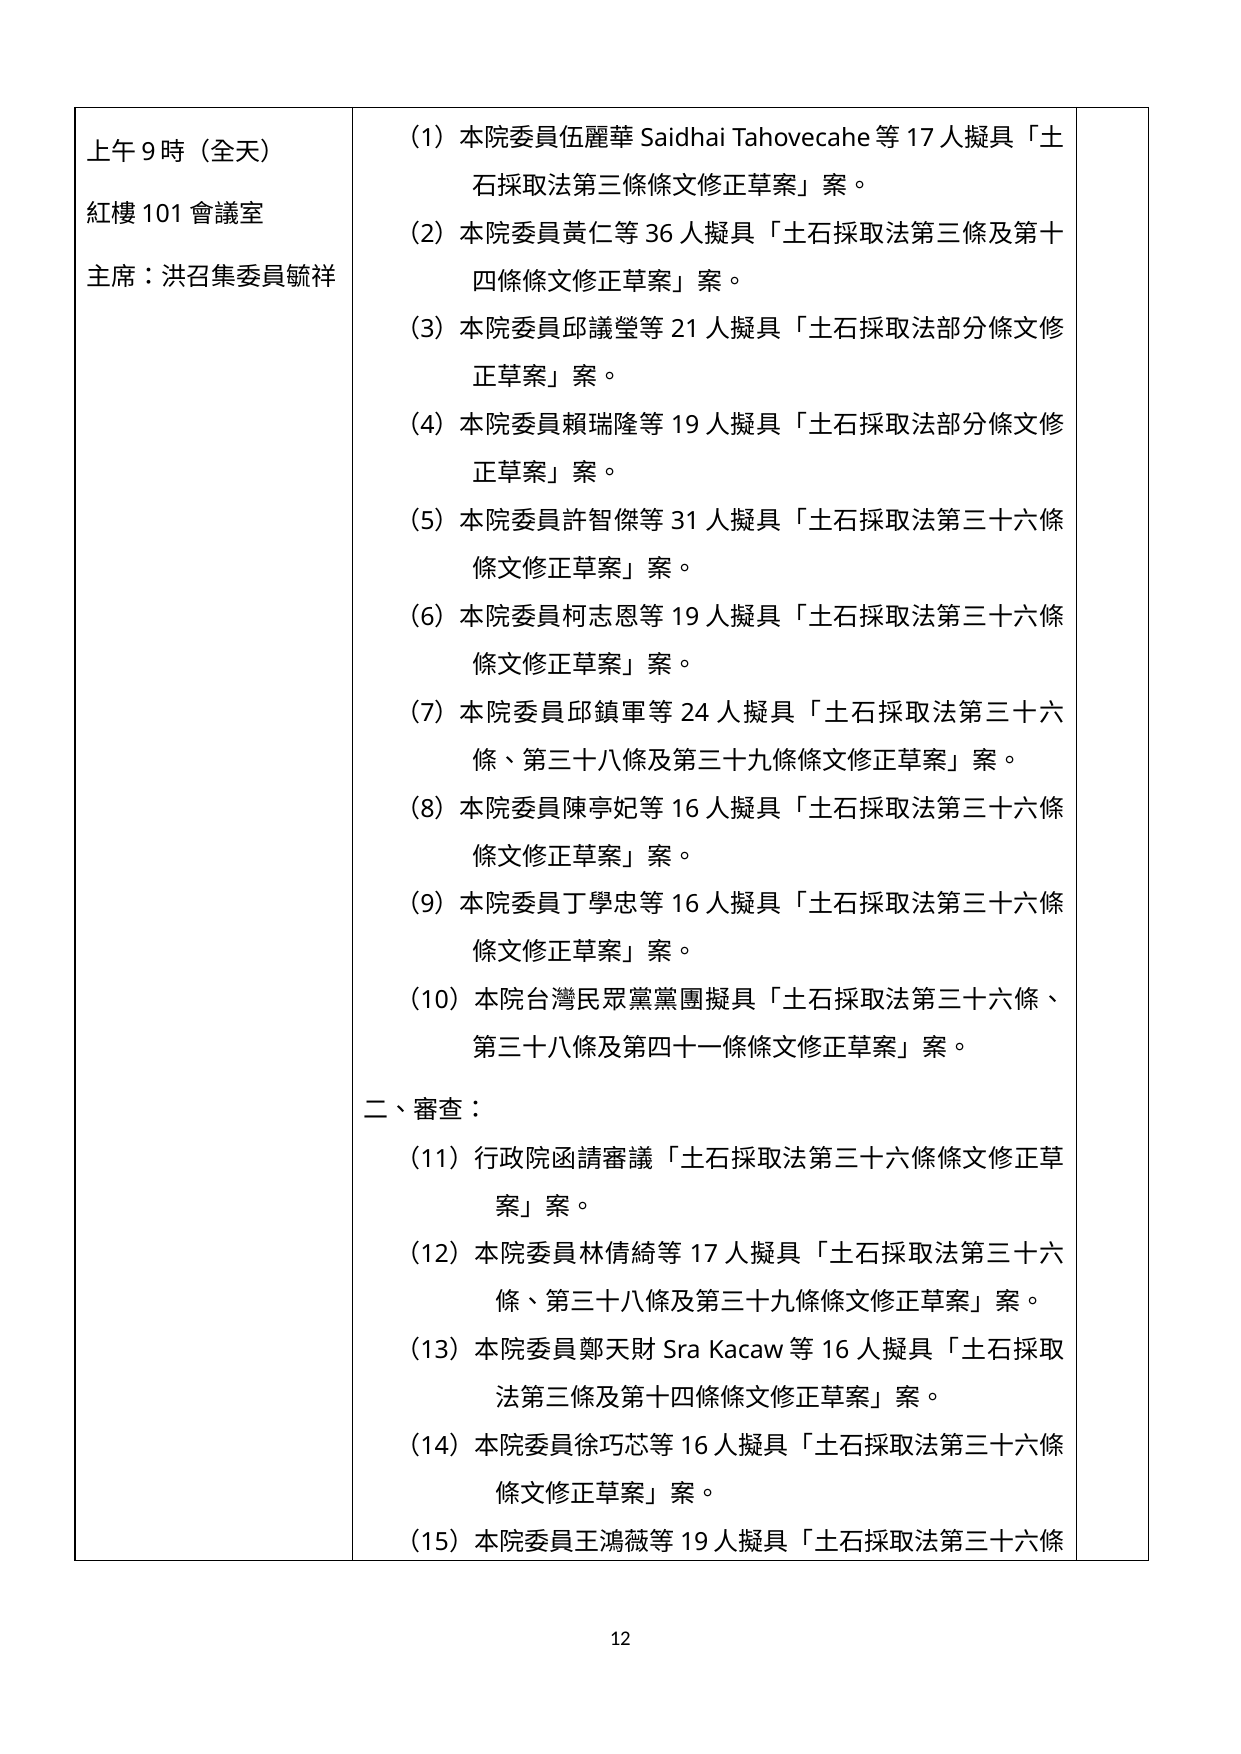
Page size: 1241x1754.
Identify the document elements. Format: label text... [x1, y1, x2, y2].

table_cell [1077, 108, 1148, 1560]
table_cell 上午9時（全天） 紅樓101會議室 主席：洪召集委員毓祥 [76, 108, 352, 1560]
table_cell 6月3日 一、繼續審查： 本院委員伍麗華Saidhai Tahovecahe等17人擬具「土石採取法第三條條文修正草案」案。 本院委員黃仁等36人擬具「土石採取法第三條及第十四條條文修正草案」案。 本院委員邱議瑩等21人擬具「土石採取法部分條文修正草案」案。 本院委員賴瑞隆等19人擬具「土石採取法部分條文修正草案」案。 本院委員許智傑等31人擬具「土石採取法第三十六條條文修正草案」案。 本院委員柯志恩等19人擬具「土石採取法第三十六條條文修正草案」案。 本院委員邱鎮軍等24人擬具「土石採取法第三十六條、第三十八條及第三十九條條文修正草案」案。 本院委員陳亭妃等16人擬具「土石採取法第三十六條條文修正草案」案。 本院委員丁學忠等16人擬具「土石採取法第三十六條條文修正草案」案。 本院台灣民眾黨黨團擬具「土石採取法第三十六條、第三十八條及第四十一條條文修正草案」案。 二、審查： 行政院函請審議「土石採取法第三十六條條文修正草案」案。 本院委員林倩綺等17人擬具「土石採取法第三十六條、第三十八條及第三十九條條文修正草案」案。 本院委員鄭天財Sra Kacaw等16人擬具「土石採取法第三條及第十四條條文修正草案」案。 本院委員徐巧芯等16人擬具「土石採取法第三十六條條文修正草案」案。 本院委員王鴻薇等19人擬具「土石採取法第三十六條條文修正草案」案。 本院委員廖偉翔等21人擬具「土石採取法第三十六條條文修正草案」案。 6月4日 繼續審查115年度中央政府總預算案關於公平交易委員會單位預算及附屬單位預算非營業部分關於公平交易委員會主管：反托拉斯基金。 [353, 108, 1076, 1560]
